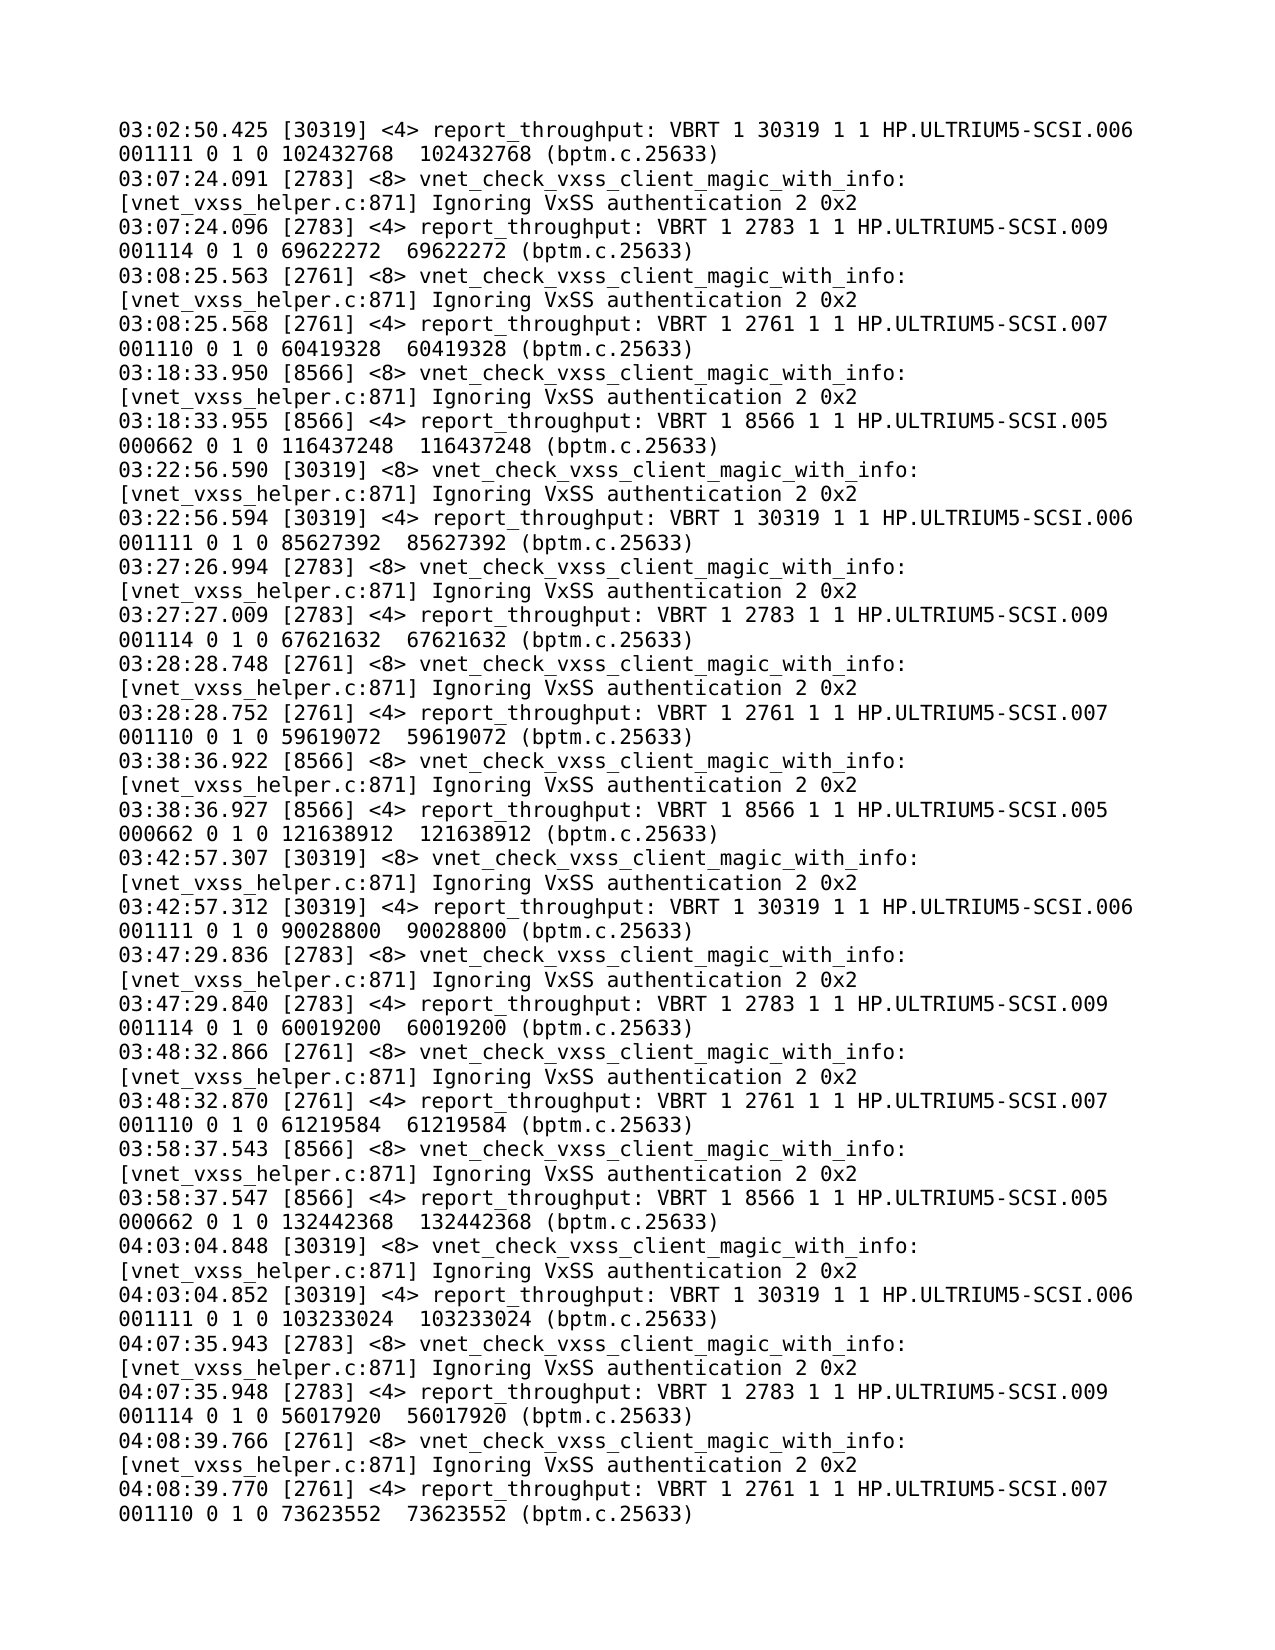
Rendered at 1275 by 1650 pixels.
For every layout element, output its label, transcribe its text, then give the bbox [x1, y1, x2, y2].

text 03:58:37.547 [8566] <4> report_throughput: VBRT 1 8566 1 1 HP.ULTRIUM5-SCSI.005 000662 0 1 0 132442368 132442368 (bptm.c.25633) [118, 1186, 1157, 1234]
text 03:47:29.840 [2783] <4> report_throughput: VBRT 1 2783 1 1 HP.ULTRIUM5-SCSI.009 001114 0 1 0 60019200 60019200 (bptm.c.25633) [118, 992, 1157, 1040]
text 03:22:56.590 [30319] <8> vnet_check_vxss_client_magic_with_info: [vnet_vxss_helper.c:871] Ignoring VxSS authentication 2 0x2 [118, 458, 1157, 506]
text 03:28:28.748 [2761] <8> vnet_check_vxss_client_magic_with_info: [vnet_vxss_helper.c:871] Ignoring VxSS authentication 2 0x2 [118, 652, 1157, 701]
text 03:27:26.994 [2783] <8> vnet_check_vxss_client_magic_with_info: [vnet_vxss_helper.c:871] Ignoring VxSS authentication 2 0x2 [118, 555, 1157, 603]
text 03:08:25.568 [2761] <4> report_throughput: VBRT 1 2761 1 1 HP.ULTRIUM5-SCSI.007 001110 0 1 0 60419328 60419328 (bptm.c.25633) [118, 312, 1157, 361]
text 03:48:32.866 [2761] <8> vnet_check_vxss_client_magic_with_info: [vnet_vxss_helper.c:871] Ignoring VxSS authentication 2 0x2 [118, 1040, 1157, 1089]
text 03:27:27.009 [2783] <4> report_throughput: VBRT 1 2783 1 1 HP.ULTRIUM5-SCSI.009 001114 0 1 0 67621632 67621632 (bptm.c.25633) [118, 603, 1157, 652]
text 03:42:57.312 [30319] <4> report_throughput: VBRT 1 30319 1 1 HP.ULTRIUM5-SCSI.006 001111 0 1 0 90028800 90028800 (bptm.c.25633) [118, 895, 1157, 943]
text 03:28:28.752 [2761] <4> report_throughput: VBRT 1 2761 1 1 HP.ULTRIUM5-SCSI.007 001110 0 1 0 59619072 59619072 (bptm.c.25633) [118, 701, 1157, 749]
text 03:42:57.307 [30319] <8> vnet_check_vxss_client_magic_with_info: [vnet_vxss_helper.c:871] Ignoring VxSS authentication 2 0x2 [118, 846, 1157, 895]
text 03:18:33.950 [8566] <8> vnet_check_vxss_client_magic_with_info: [vnet_vxss_helper.c:871] Ignoring VxSS authentication 2 0x2 [118, 361, 1157, 409]
text 03:22:56.594 [30319] <4> report_throughput: VBRT 1 30319 1 1 HP.ULTRIUM5-SCSI.006 001111 0 1 0 85627392 85627392 (bptm.c.25633) [118, 506, 1157, 555]
text 03:38:36.927 [8566] <4> report_throughput: VBRT 1 8566 1 1 HP.ULTRIUM5-SCSI.005 000662 0 1 0 121638912 121638912 (bptm.c.25633) [118, 798, 1157, 846]
text 03:58:37.543 [8566] <8> vnet_check_vxss_client_magic_with_info: [vnet_vxss_helper.c:871] Ignoring VxSS authentication 2 0x2 [118, 1137, 1157, 1186]
text 04:03:04.848 [30319] <8> vnet_check_vxss_client_magic_with_info: [vnet_vxss_helper.c:871] Ignoring VxSS authentication 2 0x2 [118, 1234, 1157, 1283]
text 04:03:04.852 [30319] <4> report_throughput: VBRT 1 30319 1 1 HP.ULTRIUM5-SCSI.006 001111 0 1 0 103233024 103233024 (bptm.c.25633) [118, 1283, 1157, 1332]
text 04:07:35.943 [2783] <8> vnet_check_vxss_client_magic_with_info: [vnet_vxss_helper.c:871] Ignoring VxSS authentication 2 0x2 [118, 1332, 1157, 1380]
text 03:02:50.425 [30319] <4> report_throughput: VBRT 1 30319 1 1 HP.ULTRIUM5-SCSI.006 001111 0 1 0 102432768 102432768 (bptm.c.25633) [118, 118, 1157, 167]
text 03:08:25.563 [2761] <8> vnet_check_vxss_client_magic_with_info: [vnet_vxss_helper.c:871] Ignoring VxSS authentication 2 0x2 [118, 264, 1157, 312]
text 04:07:35.948 [2783] <4> report_throughput: VBRT 1 2783 1 1 HP.ULTRIUM5-SCSI.009 001114 0 1 0 56017920 56017920 (bptm.c.25633) [118, 1380, 1157, 1429]
text 03:38:36.922 [8566] <8> vnet_check_vxss_client_magic_with_info: [vnet_vxss_helper.c:871] Ignoring VxSS authentication 2 0x2 [118, 749, 1157, 798]
text 03:48:32.870 [2761] <4> report_throughput: VBRT 1 2761 1 1 HP.ULTRIUM5-SCSI.007 001110 0 1 0 61219584 61219584 (bptm.c.25633) [118, 1089, 1157, 1137]
text 04:08:39.770 [2761] <4> report_throughput: VBRT 1 2761 1 1 HP.ULTRIUM5-SCSI.007 001110 0 1 0 73623552 73623552 (bptm.c.25633) [118, 1477, 1157, 1526]
text 03:07:24.096 [2783] <4> report_throughput: VBRT 1 2783 1 1 HP.ULTRIUM5-SCSI.009 001114 0 1 0 69622272 69622272 (bptm.c.25633) [118, 215, 1157, 264]
text 03:18:33.955 [8566] <4> report_throughput: VBRT 1 8566 1 1 HP.ULTRIUM5-SCSI.005 000662 0 1 0 116437248 116437248 (bptm.c.25633) [118, 409, 1157, 458]
text 03:47:29.836 [2783] <8> vnet_check_vxss_client_magic_with_info: [vnet_vxss_helper.c:871] Ignoring VxSS authentication 2 0x2 [118, 943, 1157, 992]
text 03:07:24.091 [2783] <8> vnet_check_vxss_client_magic_with_info: [vnet_vxss_helper.c:871] Ignoring VxSS authentication 2 0x2 [118, 167, 1157, 215]
text 04:08:39.766 [2761] <8> vnet_check_vxss_client_magic_with_info: [vnet_vxss_helper.c:871] Ignoring VxSS authentication 2 0x2 [118, 1429, 1157, 1477]
